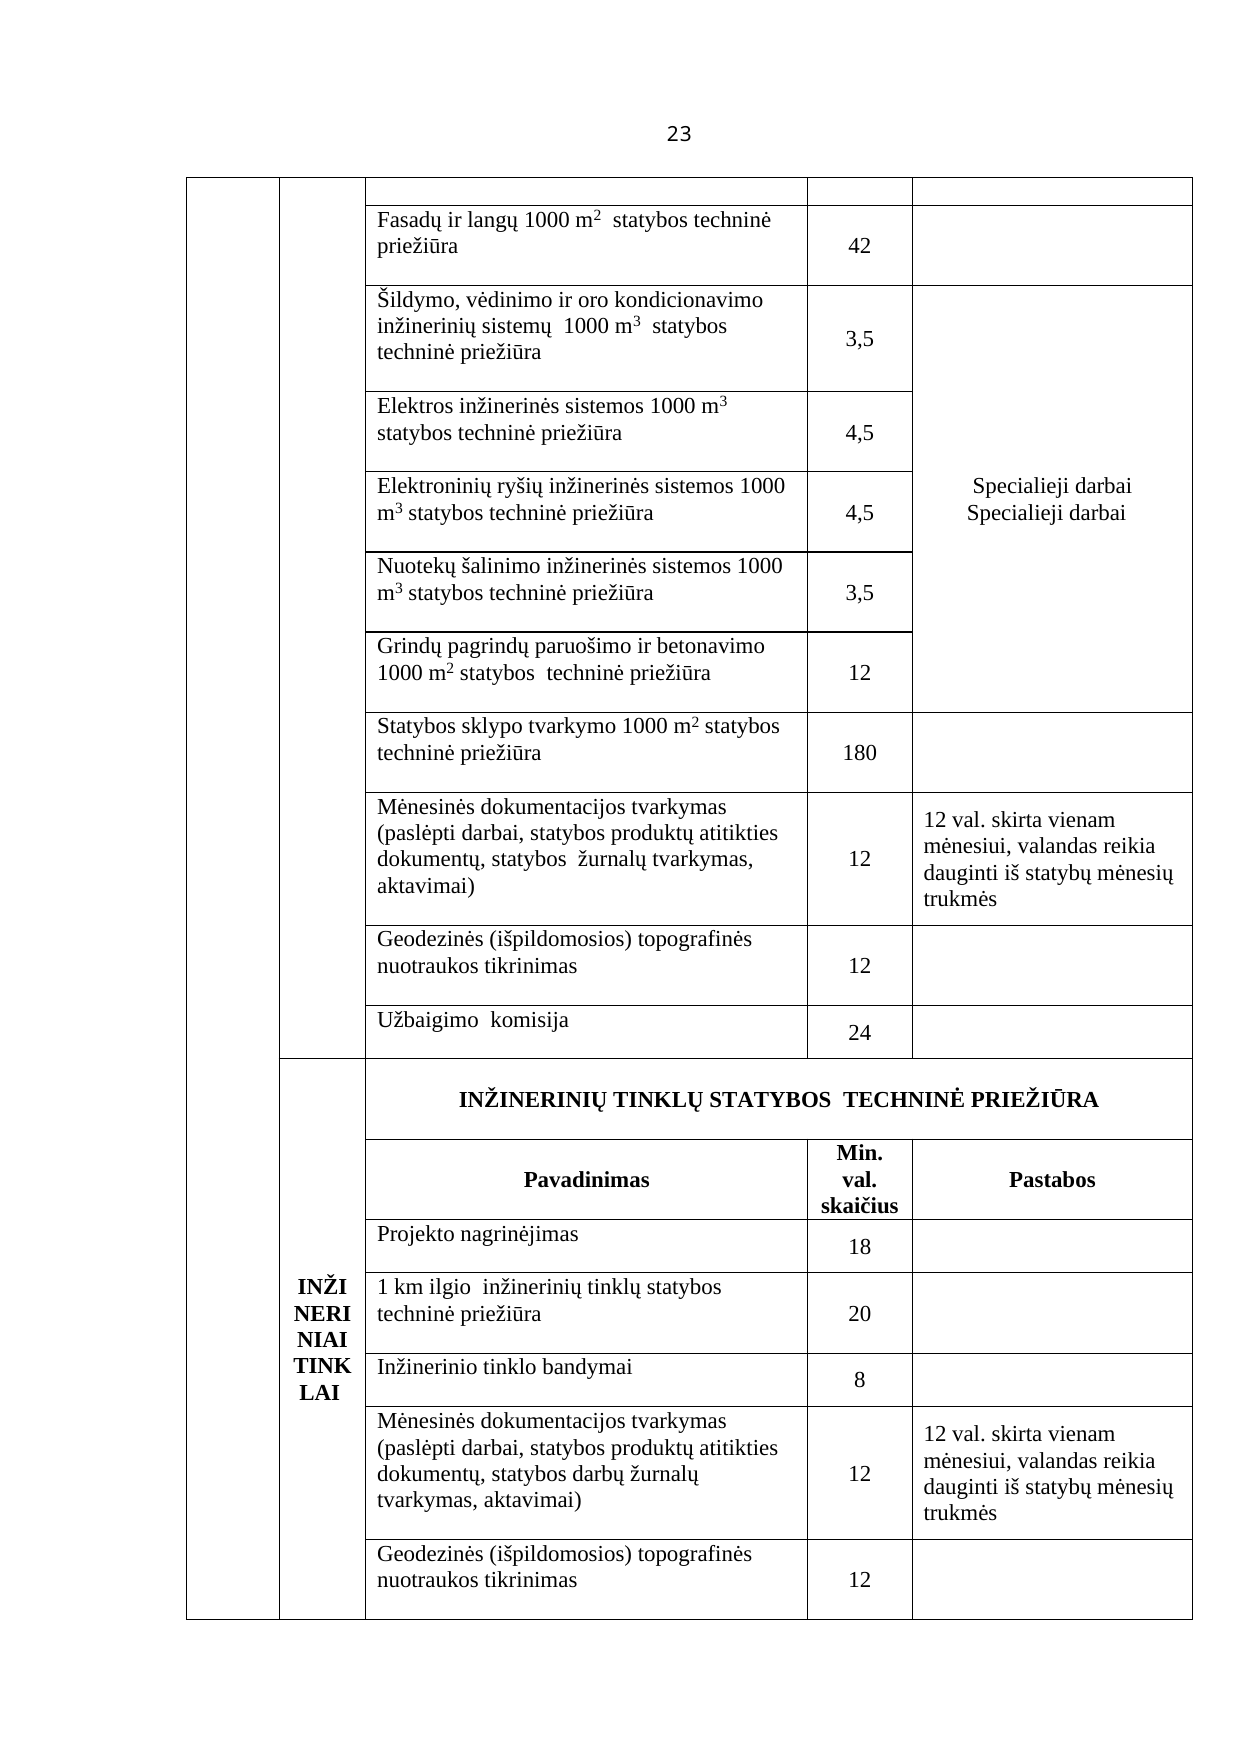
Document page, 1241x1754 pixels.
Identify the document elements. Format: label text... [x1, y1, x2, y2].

table_cell 1 km ilgio inžinerinių tinklų statybos techninė priežiūra [366, 1273, 807, 1352]
table_cell 24 [808, 1006, 912, 1058]
table_cell [280, 178, 365, 1058]
table_cell Min. val. skaičius [808, 1140, 912, 1218]
table_cell [913, 1220, 1192, 1272]
table_cell 12 [808, 1540, 912, 1619]
table_cell [913, 1006, 1192, 1058]
table_cell Mėnesinės dokumentacijos tvarkymas (paslėpti darbai, statybos produktų atitikties dokumentų, statybos darbų žurnalų tvarkymas, aktavimai) [366, 1407, 807, 1539]
table_cell Fasadų ir langų 1000 m2 statybos techninė priežiūra [366, 206, 807, 285]
table_cell Geodezinės (išpildomosios) topografinės nuotraukos tikrinimas [366, 926, 807, 1004]
table_cell Statybos sklypo tvarkymo 1000 m2 statybos techninė priežiūra [366, 713, 807, 792]
table_cell 12 [808, 1407, 912, 1539]
table_cell 18 [808, 1220, 912, 1272]
table_cell [913, 926, 1192, 1004]
table_cell [913, 713, 1192, 792]
table_cell [913, 1273, 1192, 1352]
table_cell [913, 1540, 1192, 1619]
table_cell Mėnesinės dokumentacijos tvarkymas (paslėpti darbai, statybos produktų atitikties dokumentų, statybos žurnalų tvarkymas, aktavimai) [366, 793, 807, 924]
table_cell 8 [808, 1354, 912, 1406]
table_cell Pavadinimas [366, 1140, 807, 1218]
table_cell Projekto nagrinėjimas [366, 1220, 807, 1272]
table_cell [913, 1354, 1192, 1406]
table_header [187, 178, 279, 1619]
table_cell INŽINERINIŲ TINKLŲ STATYBOS TECHNINĖ PRIEŽIŪRA [366, 1059, 1192, 1138]
table_cell Pastabos [913, 1140, 1192, 1218]
table_cell Užbaigimo komisija [366, 1006, 807, 1058]
table_cell 12 [808, 793, 912, 924]
table_cell 12 val. skirta vienam mėnesiui, valandas reikia dauginti iš statybų mėnesių trukmės [913, 793, 1192, 924]
table_cell Elektroninių ryšių inžinerinės sistemos 1000 m3 statybos techninė priežiūra [366, 472, 807, 551]
table_cell 180 [808, 713, 912, 792]
table_cell 12 val. skirta vienam mėnesiui, valandas reikia dauginti iš statybų mėnesių trukmės [913, 1407, 1192, 1539]
table_cell Grindų pagrindų paruošimo ir betonavimo 1000 m2 statybos techninė priežiūra [366, 633, 807, 712]
table_cell 3,5 [808, 286, 912, 391]
table_cell 42 [808, 206, 912, 285]
table_cell 20 [808, 1273, 912, 1352]
table_cell 3,5 [808, 553, 912, 631]
table_cell [808, 178, 912, 204]
table_cell Šildymo, vėdinimo ir oro kondicionavimo inžinerinių sistemų 1000 m3 statybos techninė priežiūra [366, 286, 807, 391]
table_cell [366, 178, 807, 204]
table_cell [913, 206, 1192, 285]
table_cell Inžinerinio tinklo bandymai [366, 1354, 807, 1406]
table_cell 4,5 [808, 392, 912, 471]
table_cell Specialieji darbai Specialieji darbai [913, 286, 1192, 712]
table_cell 12 [808, 633, 912, 712]
table_cell Nuotekų šalinimo inžinerinės sistemos 1000 m3 statybos techninė priežiūra [366, 553, 807, 631]
table_cell INŽINERINIAI TINKLAI [280, 1059, 365, 1619]
table_cell [913, 178, 1192, 204]
table_cell Geodezinės (išpildomosios) topografinės nuotraukos tikrinimas [366, 1540, 807, 1619]
table_cell 4,5 [808, 472, 912, 551]
table_cell Elektros inžinerinės sistemos 1000 m3 statybos techninė priežiūra [366, 392, 807, 471]
table_cell 12 [808, 926, 912, 1004]
